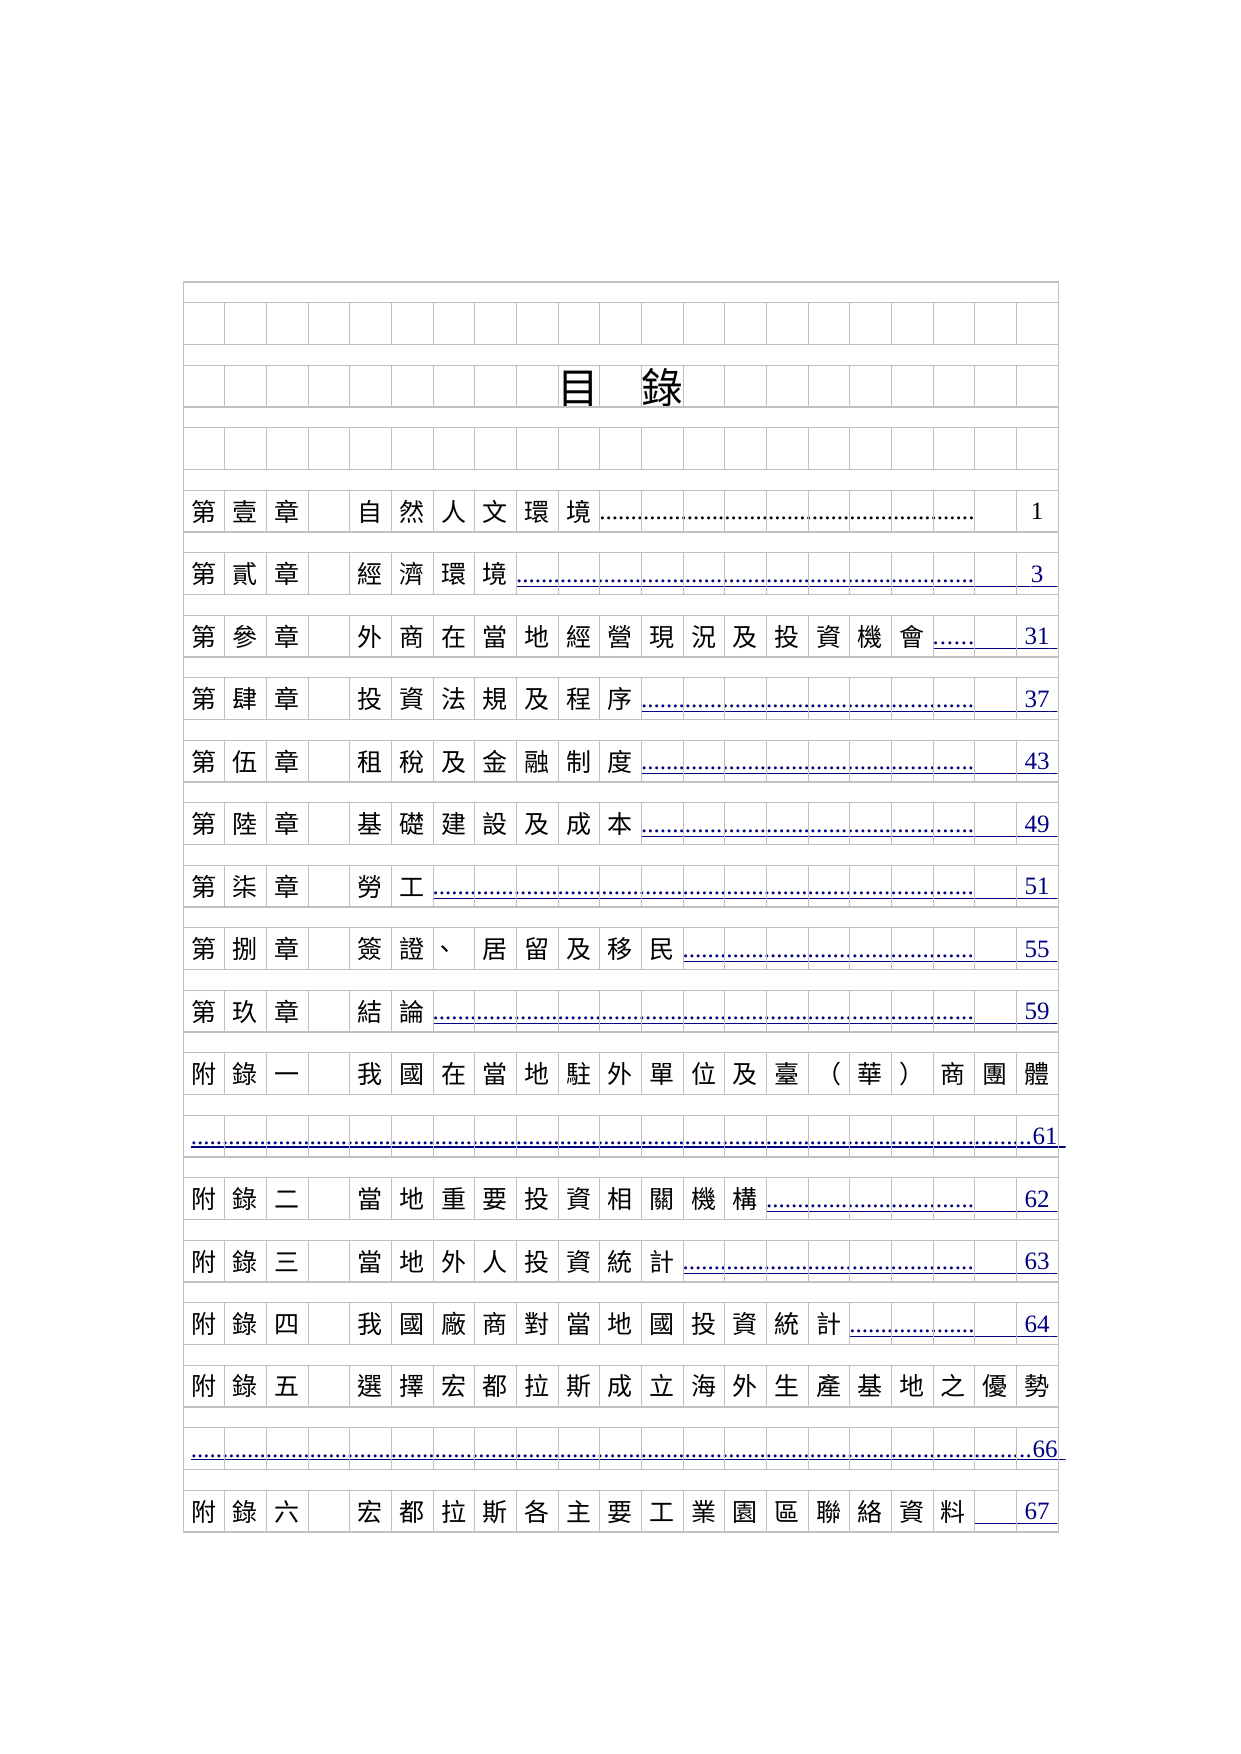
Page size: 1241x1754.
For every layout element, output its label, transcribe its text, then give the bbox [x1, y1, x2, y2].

text 要 [600, 1491, 641, 1531]
text 第陸章 基礎建設及成本 49 [475, 803, 516, 844]
text 第參章 外商在當地經營現況及投資機會 31 [684, 616, 724, 656]
text 第玖章 結論 59 [809, 1024, 849, 1031]
text 第陸章 基礎建設及成本 49 [600, 803, 641, 844]
text 附錄一 我國在當地駐外單位及臺（華）商團體 61 [475, 1053, 516, 1094]
text 第肆章 投資法規及程序 37 [809, 712, 849, 719]
text 第捌章 簽證、居留及移民 55 [809, 928, 849, 961]
text 第伍章 租稅及金融制度 43 [684, 741, 724, 773]
text 第參章 外商在當地經營現況及投資機會 31 [559, 616, 599, 656]
text 第肆章 投資法規及程序 37 [392, 678, 433, 719]
text 第壹章 自然人文環境 1 [434, 491, 474, 531]
text 第柒章 勞工 51 [184, 866, 224, 906]
text 附錄一 我國在當地駐外單位及臺（華）商團體 61 [767, 1053, 808, 1094]
text [517, 366, 558, 406]
text 第貳章 經濟環境 3 [350, 553, 391, 594]
text 附錄五 選擇宏都拉斯成立海外生產基地之優勢 66 [892, 1366, 933, 1406]
text 第壹章 自然人文環境 1 [184, 491, 224, 531]
text 第貳章 經濟環境 3 [975, 587, 1016, 594]
text 第參章 外商在當地經營現況及投資機會 31 [1017, 616, 1058, 648]
text 第陸章 基礎建設及成本 49 [392, 803, 433, 844]
text 附錄三 當地外人投資統計 63 [975, 1241, 1016, 1273]
text 第伍章 租稅及金融制度 43 [809, 741, 849, 773]
text 第貳章 經濟環境 3 [684, 553, 724, 586]
text 附錄五 選擇宏都拉斯成立海外生產基地之優勢 66 [184, 1428, 224, 1469]
text 附錄五 選擇宏都拉斯成立海外生產基地之優勢 66 [225, 1428, 266, 1459]
text 第陸章 基礎建設及成本 49 [684, 837, 724, 844]
text 第玖章 結論 59 [517, 991, 558, 1023]
text 附錄五 選擇宏都拉斯成立海外生產基地之優勢 66 [975, 1428, 1016, 1459]
text 宏 [350, 1491, 391, 1531]
text 第玖章 結論 59 [600, 1024, 641, 1031]
text 第玖章 結論 59 [225, 991, 266, 1031]
text 第陸章 基礎建設及成本 49 [809, 837, 849, 844]
text 附錄二 當地重要投資相關機構 62 [225, 1178, 266, 1219]
text 第捌章 簽證、居留及移民 55 [975, 928, 1016, 961]
text 附錄三 當地外人投資統計 63 [434, 1241, 474, 1281]
text 附錄一 我國在當地駐外單位及臺（華）商團體 61 [850, 1116, 891, 1146]
text 第伍章 租稅及金融制度 43 [934, 741, 974, 773]
text 第貳章 經濟環境 3 [892, 553, 933, 586]
text 第貳章 經濟環境 3 [434, 553, 474, 594]
text 附錄五 選擇宏都拉斯成立海外生產基地之優勢 66 [184, 1345, 1058, 1365]
text 第貳章 經濟環境 3 [559, 587, 599, 594]
text 附錄二 當地重要投資相關機構 62 [642, 1178, 683, 1219]
text 附錄三 當地外人投資統計 63 [184, 1220, 1058, 1240]
text 第柒章 勞工 51 [642, 866, 683, 898]
text 附錄三 當地外人投資統計 63 [934, 1241, 974, 1273]
text 第參章 外商在當地經營現況及投資機會 31 [475, 616, 516, 656]
text 第伍章 租稅及金融制度 43 [850, 774, 891, 781]
text 第柒章 勞工 51 [600, 866, 641, 898]
text 附錄一 我國在當地駐外單位及臺（華）商團體 61 [350, 1116, 391, 1146]
text 第玖章 結論 59 [975, 1024, 1016, 1031]
text 目 [559, 366, 599, 406]
text 第玖章 結論 59 [975, 991, 1016, 1023]
text 第捌章 簽證、居留及移民 55 [559, 928, 599, 969]
text 第伍章 租稅及金融制度 43 [809, 774, 849, 781]
text 附錄三 當地外人投資統計 63 [184, 1241, 224, 1281]
text 第壹章 自然人文環境 1 [809, 491, 849, 531]
text 第伍章 租稅及金融制度 43 [684, 774, 724, 781]
text 第貳章 經濟環境 3 [475, 553, 516, 594]
text 附錄一 我國在當地駐外單位及臺（華）商團體 61 [517, 1053, 558, 1094]
text 附錄四 我國廠商對當地國投資統計 64 [809, 1303, 849, 1344]
text 錄 [642, 366, 683, 406]
text 附錄四 我國廠商對當地國投資統計 64 [975, 1303, 1016, 1336]
text 第捌章 簽證、居留及移民 55 [434, 928, 474, 969]
text 第肆章 投資法規及程序 37 [809, 678, 849, 711]
text 第陸章 基礎建設及成本 49 [725, 837, 766, 844]
text 第貳章 經濟環境 3 [267, 553, 308, 594]
text 附錄五 選擇宏都拉斯成立海外生產基地之優勢 66 [392, 1428, 433, 1459]
text 第陸章 基礎建設及成本 49 [892, 837, 933, 844]
text 第貳章 經濟環境 3 [725, 553, 766, 586]
text 附錄三 當地外人投資統計 63 [600, 1241, 641, 1281]
text 第柒章 勞工 51 [225, 866, 266, 906]
text 附錄一 我國在當地駐外單位及臺（華）商團體 61 [809, 1116, 849, 1146]
text 第玖章 結論 59 [767, 1024, 808, 1031]
text 附錄一 我國在當地駐外單位及臺（華）商團體 61 [725, 1053, 766, 1094]
text 第參章 外商在當地經營現況及投資機會 31 [934, 616, 974, 648]
text 第陸章 基礎建設及成本 49 [642, 803, 683, 836]
text 第柒章 勞工 51 [975, 866, 1016, 898]
text 附錄二 當地重要投資相關機構 62 [1017, 1178, 1058, 1211]
text 附錄一 我國在當地駐外單位及臺（華）商團體 61 [559, 1116, 599, 1146]
text 第玖章 結論 59 [642, 991, 683, 1023]
text 第肆章 投資法規及程序 37 [850, 678, 891, 711]
text 第陸章 基礎建設及成本 49 [434, 803, 474, 844]
text 第玖章 結論 59 [392, 991, 433, 1031]
text 附錄二 當地重要投資相關機構 62 [475, 1178, 516, 1219]
text 第柒章 勞工 51 [975, 899, 1016, 906]
text 第玖章 結論 59 [934, 1024, 974, 1031]
text 第捌章 簽證、居留及移民 55 [184, 928, 224, 969]
text 第玖章 結論 59 [725, 991, 766, 1023]
text 第肆章 投資法規及程序 37 [767, 712, 808, 719]
text 第玖章 結論 59 [1017, 1024, 1058, 1031]
text 第肆章 投資法規及程序 37 [225, 678, 266, 719]
text 附錄三 當地外人投資統計 63 [559, 1241, 599, 1281]
text 附錄四 我國廠商對當地國投資統計 64 [225, 1303, 266, 1344]
text 附錄一 我國在當地駐外單位及臺（華）商團體 61 [434, 1053, 474, 1094]
text 第伍章 租稅及金融制度 43 [1017, 774, 1058, 781]
text 附錄三 當地外人投資統計 63 [725, 1241, 766, 1273]
text [934, 366, 974, 406]
text 第陸章 基礎建設及成本 49 [309, 803, 349, 844]
text 第柒章 勞工 51 [725, 866, 766, 898]
text 第陸章 基礎建設及成本 49 [559, 803, 599, 844]
text 第貳章 經濟環境 3 [1017, 553, 1058, 586]
text 附錄二 當地重要投資相關機構 62 [725, 1178, 766, 1219]
text 附錄一 我國在當地駐外單位及臺（華）商團體 61 [350, 1053, 391, 1094]
text 附錄五 選擇宏都拉斯成立海外生產基地之優勢 66 [600, 1366, 641, 1406]
text 第參章 外商在當地經營現況及投資機會 31 [267, 616, 308, 656]
text 第捌章 簽證、居留及移民 55 [350, 928, 391, 969]
text 第伍章 租稅及金融制度 43 [975, 774, 1016, 781]
text 第玖章 結論 59 [642, 1024, 683, 1031]
text 附錄五 選擇宏都拉斯成立海外生產基地之優勢 66 [309, 1366, 349, 1406]
text 附錄五 選擇宏都拉斯成立海外生產基地之優勢 66 [934, 1366, 974, 1406]
text 附錄三 當地外人投資統計 63 [642, 1241, 683, 1281]
text 第柒章 勞工 51 [434, 899, 474, 906]
text 第陸章 基礎建設及成本 49 [725, 803, 766, 836]
text 第柒章 勞工 51 [350, 866, 391, 906]
text 附錄一 我國在當地駐外單位及臺（華）商團體 61 [642, 1116, 683, 1146]
text 第柒章 勞工 51 [892, 866, 933, 898]
text 第伍章 租稅及金融制度 43 [184, 720, 1058, 740]
text 第伍章 租稅及金融制度 43 [267, 741, 308, 781]
text [184, 1470, 1058, 1490]
text 第陸章 基礎建設及成本 49 [684, 803, 724, 836]
text 附錄五 選擇宏都拉斯成立海外生產基地之優勢 66 [1017, 1366, 1058, 1406]
text 第肆章 投資法規及程序 37 [850, 712, 891, 719]
text 附錄一 我國在當地駐外單位及臺（華）商團體 61 [184, 1095, 1058, 1115]
text 附錄五 選擇宏都拉斯成立海外生產基地之優勢 66 [475, 1428, 516, 1459]
text 第伍章 租稅及金融制度 43 [725, 774, 766, 781]
text 附錄五 選擇宏都拉斯成立海外生產基地之優勢 66 [850, 1428, 891, 1459]
text 附錄一 我國在當地駐外單位及臺（華）商團體 61 [809, 1053, 849, 1094]
text 第壹章 自然人文環境 1 [225, 491, 266, 531]
text 附錄三 當地外人投資統計 63 [392, 1241, 433, 1281]
text 第玖章 結論 59 [309, 991, 349, 1031]
text 第伍章 租稅及金融制度 43 [434, 741, 474, 781]
text 附錄一 我國在當地駐外單位及臺（華）商團體 61 [309, 1116, 349, 1146]
text 第陸章 基礎建設及成本 49 [184, 783, 1058, 802]
text 第伍章 租稅及金融制度 43 [350, 741, 391, 781]
text 第柒章 勞工 51 [392, 866, 433, 906]
text 第捌章 簽證、居留及移民 55 [392, 928, 433, 969]
text 附錄二 當地重要投資相關機構 62 [850, 1178, 891, 1211]
text 第捌章 簽證、居留及移民 55 [767, 928, 808, 961]
text 第陸章 基礎建設及成本 49 [809, 803, 849, 836]
text [600, 366, 641, 406]
text 附錄一 我國在當地駐外單位及臺（華）商團體 61 [934, 1116, 974, 1146]
text 資 [892, 1491, 933, 1531]
text 第柒章 勞工 51 [892, 899, 933, 906]
text 第捌章 簽證、居留及移民 55 [225, 928, 266, 969]
text 附錄一 我國在當地駐外單位及臺（華）商團體 61 [184, 1033, 1058, 1052]
text 第陸章 基礎建設及成本 49 [767, 837, 808, 844]
text 附錄一 我國在當地駐外單位及臺（華）商團體 61 [767, 1116, 808, 1146]
text 第壹章 自然人文環境 1 [475, 491, 516, 531]
text 附錄五 選擇宏都拉斯成立海外生產基地之優勢 66 [809, 1428, 849, 1459]
text 67 [1017, 1491, 1058, 1523]
text 附錄二 當地重要投資相關機構 62 [434, 1178, 474, 1219]
text 附錄五 選擇宏都拉斯成立海外生產基地之優勢 66 [517, 1428, 558, 1459]
text 附錄四 我國廠商對當地國投資統計 64 [767, 1303, 808, 1344]
text 第貳章 經濟環境 3 [767, 587, 808, 594]
text 附錄三 當地外人投資統計 63 [267, 1241, 308, 1281]
text 第貳章 經濟環境 3 [392, 553, 433, 594]
text 第伍章 租稅及金融制度 43 [975, 741, 1016, 773]
text 第伍章 租稅及金融制度 43 [225, 741, 266, 781]
text 第參章 外商在當地經營現況及投資機會 31 [392, 616, 433, 656]
text 第肆章 投資法規及程序 37 [684, 712, 724, 719]
text 附錄五 選擇宏都拉斯成立海外生產基地之優勢 66 [517, 1366, 558, 1406]
text 第貳章 經濟環境 3 [934, 587, 974, 594]
text 第柒章 勞工 51 [309, 866, 349, 906]
text 第參章 外商在當地經營現況及投資機會 31 [642, 616, 683, 656]
text [184, 345, 1058, 365]
text 第肆章 投資法規及程序 37 [642, 712, 683, 719]
text 第捌章 簽證、居留及移民 55 [475, 928, 516, 969]
text 附錄一 我國在當地駐外單位及臺（華）商團體 61 [184, 1053, 224, 1094]
text 第肆章 投資法規及程序 37 [767, 678, 808, 711]
text 第參章 外商在當地經營現況及投資機會 31 [184, 616, 224, 656]
text 第伍章 租稅及金融制度 43 [184, 741, 224, 781]
text 附錄五 選擇宏都拉斯成立海外生產基地之優勢 66 [225, 1366, 266, 1406]
text 附錄五 選擇宏都拉斯成立海外生產基地之優勢 66 [892, 1428, 933, 1459]
text 第陸章 基礎建設及成本 49 [350, 803, 391, 844]
text 第陸章 基礎建設及成本 49 [975, 837, 1016, 844]
text 第肆章 投資法規及程序 37 [434, 678, 474, 719]
text 第玖章 結論 59 [1017, 991, 1058, 1023]
text 附 [184, 1491, 224, 1531]
text 附錄四 我國廠商對當地國投資統計 64 [934, 1303, 974, 1336]
text 拉 [434, 1491, 474, 1531]
text 附錄二 當地重要投資相關機構 62 [684, 1178, 724, 1219]
text 附錄四 我國廠商對當地國投資統計 64 [850, 1303, 891, 1336]
text 附錄五 選擇宏都拉斯成立海外生產基地之優勢 66 [434, 1428, 474, 1459]
text 第肆章 投資法規及程序 37 [1017, 712, 1058, 719]
text [684, 366, 724, 406]
text 附錄二 當地重要投資相關機構 62 [184, 1178, 224, 1219]
text 第陸章 基礎建設及成本 49 [850, 837, 891, 844]
text 附錄五 選擇宏都拉斯成立海外生產基地之優勢 66 [600, 1428, 641, 1459]
text 第伍章 租稅及金融制度 43 [850, 741, 891, 773]
text 第壹章 自然人文環境 1 [267, 491, 308, 531]
text [350, 366, 391, 406]
text 第柒章 勞工 51 [725, 899, 766, 906]
text 附錄二 當地重要投資相關機構 62 [267, 1178, 308, 1219]
text 第肆章 投資法規及程序 37 [934, 678, 974, 711]
text [309, 366, 349, 406]
text 附錄二 當地重要投資相關機構 62 [600, 1178, 641, 1219]
text [267, 366, 308, 406]
text 第伍章 租稅及金融制度 43 [767, 774, 808, 781]
text 附錄一 我國在當地駐外單位及臺（華）商團體 61 [434, 1116, 474, 1146]
text 第壹章 自然人文環境 1 [559, 491, 599, 531]
text 第壹章 自然人文環境 1 [600, 491, 641, 531]
text 附錄四 我國廠商對當地國投資統計 64 [434, 1303, 474, 1344]
text 第壹章 自然人文環境 1 [934, 491, 974, 531]
text [767, 366, 808, 406]
text 第壹章 自然人文環境 1 [642, 491, 683, 531]
text 第玖章 結論 59 [892, 991, 933, 1023]
text 附錄一 我國在當地駐外單位及臺（華）商團體 61 [684, 1116, 724, 1146]
text 附錄一 我國在當地駐外單位及臺（華）商團體 61 [684, 1053, 724, 1094]
text 第貳章 經濟環境 3 [184, 533, 1058, 552]
text 附錄五 選擇宏都拉斯成立海外生產基地之優勢 66 [767, 1366, 808, 1406]
text 附錄四 我國廠商對當地國投資統計 64 [475, 1303, 516, 1344]
text 附錄三 當地外人投資統計 63 [809, 1241, 849, 1273]
text [850, 366, 891, 406]
text 第柒章 勞工 51 [934, 899, 974, 906]
text [725, 366, 766, 406]
text 附錄一 我國在當地駐外單位及臺（華）商團體 61 [225, 1053, 266, 1094]
text 第壹章 自然人文環境 1 [1017, 491, 1058, 531]
text 第壹章 自然人文環境 1 [975, 491, 1016, 531]
text 第肆章 投資法規及程序 37 [517, 678, 558, 719]
text 附錄四 我國廠商對當地國投資統計 64 [642, 1303, 683, 1344]
text 第參章 外商在當地經營現況及投資機會 31 [850, 616, 891, 656]
text 第肆章 投資法規及程序 37 [642, 678, 683, 711]
text 第肆章 投資法規及程序 37 [725, 712, 766, 719]
text 第參章 外商在當地經營現況及投資機會 31 [350, 616, 391, 656]
text 第陸章 基礎建設及成本 49 [1017, 837, 1058, 844]
text 區 [767, 1491, 808, 1531]
text 第貳章 經濟環境 3 [934, 553, 974, 586]
text [892, 366, 933, 406]
text 第壹章 自然人文環境 1 [350, 491, 391, 531]
text 第伍章 租稅及金融制度 43 [642, 774, 683, 781]
text 附錄一 我國在當地駐外單位及臺（華）商團體 61 [392, 1116, 433, 1146]
text 附錄四 我國廠商對當地國投資統計 64 [892, 1303, 933, 1336]
text 附錄五 選擇宏都拉斯成立海外生產基地之優勢 66 [684, 1428, 724, 1459]
text 第柒章 勞工 51 [767, 866, 808, 898]
text 第陸章 基礎建設及成本 49 [975, 803, 1016, 836]
text 附錄一 我國在當地駐外單位及臺（華）商團體 61 [184, 1116, 224, 1156]
text 第柒章 勞工 51 [267, 866, 308, 906]
text 附錄二 當地重要投資相關機構 62 [350, 1178, 391, 1219]
text 第柒章 勞工 51 [559, 866, 599, 898]
text 第玖章 結論 59 [434, 1024, 474, 1031]
text 附錄一 我國在當地駐外單位及臺（華）商團體 61 [975, 1116, 1016, 1146]
text 附錄五 選擇宏都拉斯成立海外生產基地之優勢 66 [809, 1366, 849, 1406]
text 第貳章 經濟環境 3 [1017, 587, 1058, 594]
text 第貳章 經濟環境 3 [850, 587, 891, 594]
text 附錄二 當地重要投資相關機構 62 [184, 1158, 1058, 1177]
text 第玖章 結論 59 [892, 1024, 933, 1031]
text 附錄一 我國在當地駐外單位及臺（華）商團體 61 [392, 1053, 433, 1094]
text 附錄五 選擇宏都拉斯成立海外生產基地之優勢 66 [725, 1366, 766, 1406]
text 第柒章 勞工 51 [517, 866, 558, 898]
text 附錄五 選擇宏都拉斯成立海外生產基地之優勢 66 [975, 1366, 1016, 1406]
text 附錄二 當地重要投資相關機構 62 [975, 1178, 1016, 1211]
text 第柒章 勞工 51 [934, 866, 974, 898]
text 附錄三 當地外人投資統計 63 [350, 1241, 391, 1281]
text 第肆章 投資法規及程序 37 [184, 678, 224, 719]
text 第捌章 簽證、居留及移民 55 [892, 928, 933, 961]
text 附錄四 我國廠商對當地國投資統計 64 [309, 1303, 349, 1344]
text 附錄一 我國在當地駐外單位及臺（華）商團體 61 [892, 1053, 933, 1094]
text 第柒章 勞工 51 [434, 866, 474, 898]
text 附錄五 選擇宏都拉斯成立海外生產基地之優勢 66 [767, 1428, 808, 1459]
text 附錄三 當地外人投資統計 63 [684, 1241, 724, 1273]
text 第玖章 結論 59 [684, 991, 724, 1023]
text 附錄五 選擇宏都拉斯成立海外生產基地之優勢 66 [725, 1428, 766, 1459]
text 附錄一 我國在當地駐外單位及臺（華）商團體 61 [642, 1053, 683, 1094]
text 附錄五 選擇宏都拉斯成立海外生產基地之優勢 66 [934, 1428, 974, 1459]
text 第捌章 簽證、居留及移民 55 [684, 928, 724, 961]
text 第參章 外商在當地經營現況及投資機會 31 [434, 616, 474, 656]
text 第壹章 自然人文環境 1 [725, 491, 766, 531]
text 第柒章 勞工 51 [684, 899, 724, 906]
text 第捌章 簽證、居留及移民 55 [725, 928, 766, 961]
text 附錄一 我國在當地駐外單位及臺（華）商團體 61 [475, 1116, 516, 1146]
text 附錄五 選擇宏都拉斯成立海外生產基地之優勢 66 [642, 1428, 683, 1459]
text 第參章 外商在當地經營現況及投資機會 31 [975, 616, 1016, 648]
text 附錄二 當地重要投資相關機構 62 [809, 1178, 849, 1211]
text 第柒章 勞工 51 [642, 899, 683, 906]
text 第玖章 結論 59 [934, 991, 974, 1023]
text 附錄一 我國在當地駐外單位及臺（華）商團體 61 [267, 1116, 308, 1146]
text 第柒章 勞工 51 [475, 866, 516, 898]
text 第貳章 經濟環境 3 [600, 587, 641, 594]
text 附錄二 當地重要投資相關機構 62 [767, 1178, 808, 1211]
text 第玖章 結論 59 [184, 991, 224, 1031]
text 附錄一 我國在當地駐外單位及臺（華）商團體 61 [309, 1053, 349, 1094]
text 附錄一 我國在當地駐外單位及臺（華）商團體 61 [600, 1116, 641, 1146]
text 第柒章 勞工 51 [767, 899, 808, 906]
text 第壹章 自然人文環境 1 [850, 491, 891, 531]
text 第柒章 勞工 51 [809, 899, 849, 906]
text 第伍章 租稅及金融制度 43 [934, 774, 974, 781]
text 第柒章 勞工 51 [600, 899, 641, 906]
text 第捌章 簽證、居留及移民 55 [934, 928, 974, 961]
text 斯 [475, 1491, 516, 1531]
text 第伍章 租稅及金融制度 43 [475, 741, 516, 781]
text 第陸章 基礎建設及成本 49 [892, 803, 933, 836]
text 第伍章 租稅及金融制度 43 [559, 741, 599, 781]
text 第貳章 經濟環境 3 [809, 553, 849, 586]
text 附錄五 選擇宏都拉斯成立海外生產基地之優勢 66 [642, 1366, 683, 1406]
text 第玖章 結論 59 [684, 1024, 724, 1031]
text 第伍章 租稅及金融制度 43 [767, 741, 808, 773]
text 第捌章 簽證、居留及移民 55 [184, 908, 1058, 927]
text 附錄五 選擇宏都拉斯成立海外生產基地之優勢 66 [475, 1366, 516, 1406]
text 第柒章 勞工 51 [559, 899, 599, 906]
text 第肆章 投資法規及程序 37 [892, 712, 933, 719]
text 第陸章 基礎建設及成本 49 [934, 837, 974, 844]
text 附錄三 當地外人投資統計 63 [1017, 1241, 1058, 1273]
text 附錄五 選擇宏都拉斯成立海外生產基地之優勢 66 [184, 1366, 224, 1406]
text 園 [725, 1491, 766, 1531]
text 第壹章 自然人文環境 1 [392, 491, 433, 531]
text 附錄一 我國在當地駐外單位及臺（華）商團體 61 [517, 1116, 558, 1146]
text 附錄四 我國廠商對當地國投資統計 64 [184, 1283, 1058, 1302]
text 附錄四 我國廠商對當地國投資統計 64 [684, 1303, 724, 1344]
text 第陸章 基礎建設及成本 49 [934, 803, 974, 836]
text 附錄五 選擇宏都拉斯成立海外生產基地之優勢 66 [267, 1366, 308, 1406]
text 第參章 外商在當地經營現況及投資機會 31 [184, 595, 1058, 615]
text 第肆章 投資法規及程序 37 [934, 712, 974, 719]
text 第玖章 結論 59 [809, 991, 849, 1023]
text 第柒章 勞工 51 [1017, 866, 1058, 898]
text 附錄三 當地外人投資統計 63 [225, 1241, 266, 1281]
text 料 [934, 1491, 974, 1531]
text 附錄四 我國廠商對當地國投資統計 64 [725, 1303, 766, 1344]
text 第陸章 基礎建設及成本 49 [267, 803, 308, 844]
text [434, 366, 474, 406]
text 附錄一 我國在當地駐外單位及臺（華）商團體 61 [725, 1116, 766, 1146]
text 第貳章 經濟環境 3 [892, 587, 933, 594]
text [309, 1491, 349, 1531]
text 第肆章 投資法規及程序 37 [892, 678, 933, 711]
text 附錄五 選擇宏都拉斯成立海外生產基地之優勢 66 [434, 1366, 474, 1406]
text 第陸章 基礎建設及成本 49 [642, 837, 683, 844]
text 第參章 外商在當地經營現況及投資機會 31 [225, 616, 266, 656]
text 第柒章 勞工 51 [475, 899, 516, 906]
text 第捌章 簽證、居留及移民 55 [642, 928, 683, 969]
text 第捌章 簽證、居留及移民 55 [267, 928, 308, 969]
text 附錄三 當地外人投資統計 63 [517, 1241, 558, 1281]
text 第肆章 投資法規及程序 37 [559, 678, 599, 719]
text 第玖章 結論 59 [475, 1024, 516, 1031]
text 第肆章 投資法規及程序 37 [725, 678, 766, 711]
text [809, 366, 849, 406]
text 第玖章 結論 59 [767, 991, 808, 1023]
text 第陸章 基礎建設及成本 49 [1017, 803, 1058, 836]
text 第柒章 勞工 51 [850, 866, 891, 898]
text 附錄五 選擇宏都拉斯成立海外生產基地之優勢 66 [350, 1428, 391, 1459]
text 第壹章 自然人文環境 1 [184, 470, 1058, 490]
text 第玖章 結論 59 [559, 1024, 599, 1031]
text 第貳章 經濟環境 3 [600, 553, 641, 586]
text 第肆章 投資法規及程序 37 [975, 678, 1016, 711]
text 第陸章 基礎建設及成本 49 [850, 803, 891, 836]
text 附錄二 當地重要投資相關機構 62 [934, 1178, 974, 1211]
text 附錄一 我國在當地駐外單位及臺（華）商團體 61 [934, 1053, 974, 1094]
text 附錄一 我國在當地駐外單位及臺（華）商團體 61 [225, 1116, 266, 1146]
text 附錄三 當地外人投資統計 63 [892, 1241, 933, 1273]
text 第伍章 租稅及金融制度 43 [642, 741, 683, 773]
text 第肆章 投資法規及程序 37 [184, 658, 1058, 677]
text 附錄五 選擇宏都拉斯成立海外生產基地之優勢 66 [1017, 1428, 1058, 1459]
text 第陸章 基礎建設及成本 49 [767, 803, 808, 836]
text 附錄五 選擇宏都拉斯成立海外生產基地之優勢 66 [559, 1366, 599, 1406]
text 第柒章 勞工 51 [184, 845, 1058, 865]
text 第壹章 自然人文環境 1 [517, 491, 558, 531]
text 第捌章 簽證、居留及移民 55 [517, 928, 558, 969]
text 第壹章 自然人文環境 1 [684, 491, 724, 531]
text 第伍章 租稅及金融制度 43 [725, 741, 766, 773]
text 附錄一 我國在當地駐外單位及臺（華）商團體 61 [1017, 1116, 1058, 1146]
text 第貳章 經濟環境 3 [517, 587, 558, 594]
text 第柒章 勞工 51 [1017, 899, 1058, 906]
text 第玖章 結論 59 [184, 970, 1058, 990]
text 第肆章 投資法規及程序 37 [975, 712, 1016, 719]
text 第參章 外商在當地經營現況及投資機會 31 [600, 616, 641, 656]
text 附錄四 我國廠商對當地國投資統計 64 [267, 1303, 308, 1344]
text 第陸章 基礎建設及成本 49 [225, 803, 266, 844]
text 第貳章 經濟環境 3 [642, 553, 683, 586]
text 第貳章 經濟環境 3 [225, 553, 266, 594]
text 第壹章 自然人文環境 1 [892, 491, 933, 531]
text 第伍章 租稅及金融制度 43 [309, 741, 349, 781]
text 附錄二 當地重要投資相關機構 62 [309, 1178, 349, 1219]
text 第肆章 投資法規及程序 37 [1017, 678, 1058, 711]
text 第貳章 經濟環境 3 [975, 553, 1016, 586]
text 附錄五 選擇宏都拉斯成立海外生產基地之優勢 66 [684, 1366, 724, 1406]
text 第伍章 租稅及金融制度 43 [392, 741, 433, 781]
text 錄 [225, 1491, 266, 1531]
text 附錄二 當地重要投資相關機構 62 [892, 1178, 933, 1211]
text 第柒章 勞工 51 [850, 899, 891, 906]
text 附錄四 我國廠商對當地國投資統計 64 [1017, 1303, 1058, 1336]
text 各 [517, 1491, 558, 1531]
text 附錄二 當地重要投資相關機構 62 [517, 1178, 558, 1219]
text 聯 [809, 1491, 849, 1531]
text 附錄三 當地外人投資統計 63 [309, 1241, 349, 1281]
text 附錄四 我國廠商對當地國投資統計 64 [600, 1303, 641, 1344]
text 第柒章 勞工 51 [517, 899, 558, 906]
text 第參章 外商在當地經營現況及投資機會 31 [517, 616, 558, 656]
text 第伍章 租稅及金融制度 43 [892, 774, 933, 781]
text 第貳章 經濟環境 3 [309, 553, 349, 594]
text [225, 366, 266, 406]
text 第參章 外商在當地經營現況及投資機會 31 [892, 616, 933, 656]
text 第壹章 自然人文環境 1 [309, 491, 349, 531]
text 第玖章 結論 59 [600, 991, 641, 1023]
text 第貳章 經濟環境 3 [725, 587, 766, 594]
text 第捌章 簽證、居留及移民 55 [850, 928, 891, 961]
text 第肆章 投資法規及程序 37 [350, 678, 391, 719]
text 第玖章 結論 59 [434, 991, 474, 1023]
text 第貳章 經濟環境 3 [850, 553, 891, 586]
text 附錄五 選擇宏都拉斯成立海外生產基地之優勢 66 [559, 1428, 599, 1459]
text 第參章 外商在當地經營現況及投資機會 31 [309, 616, 349, 656]
text 附錄四 我國廠商對當地國投資統計 64 [350, 1303, 391, 1344]
text 第參章 外商在當地經營現況及投資機會 31 [809, 616, 849, 656]
text 第肆章 投資法規及程序 37 [475, 678, 516, 719]
text [475, 366, 516, 406]
text 第柒章 勞工 51 [809, 866, 849, 898]
text 附錄四 我國廠商對當地國投資統計 64 [517, 1303, 558, 1344]
text 第伍章 租稅及金融制度 43 [517, 741, 558, 781]
text 絡 [850, 1491, 891, 1531]
text 第玖章 結論 59 [475, 991, 516, 1023]
text 附錄五 選擇宏都拉斯成立海外生產基地之優勢 66 [350, 1366, 391, 1406]
text [392, 366, 433, 406]
text 第貳章 經濟環境 3 [809, 587, 849, 594]
text 六 [267, 1491, 308, 1531]
text 第貳章 經濟環境 3 [184, 553, 224, 594]
text 第貳章 經濟環境 3 [559, 553, 599, 586]
text 第肆章 投資法規及程序 37 [267, 678, 308, 719]
text 主 [559, 1491, 599, 1531]
text 附錄一 我國在當地駐外單位及臺（華）商團體 61 [850, 1053, 891, 1094]
text 附錄四 我國廠商對當地國投資統計 64 [392, 1303, 433, 1344]
text [975, 366, 1016, 406]
text 附錄四 我國廠商對當地國投資統計 64 [559, 1303, 599, 1344]
text 附錄一 我國在當地駐外單位及臺（華）商團體 61 [1017, 1053, 1058, 1094]
text 附錄一 我國在當地駐外單位及臺（華）商團體 61 [559, 1053, 599, 1094]
text 工 [642, 1491, 683, 1531]
text [975, 1491, 1016, 1523]
text 第玖章 結論 59 [725, 1024, 766, 1031]
text 第參章 外商在當地經營現況及投資機會 31 [767, 616, 808, 656]
text 第肆章 投資法規及程序 37 [309, 678, 349, 719]
text 第伍章 租稅及金融制度 43 [600, 741, 641, 781]
text 第貳章 經濟環境 3 [642, 587, 683, 594]
text 附錄三 當地外人投資統計 63 [475, 1241, 516, 1281]
text 第肆章 投資法規及程序 37 [684, 678, 724, 711]
text 第貳章 經濟環境 3 [517, 553, 558, 586]
text 第壹章 自然人文環境 1 [767, 491, 808, 531]
text 附錄五 選擇宏都拉斯成立海外生產基地之優勢 66 [392, 1366, 433, 1406]
text 第參章 外商在當地經營現況及投資機會 31 [725, 616, 766, 656]
text 附錄三 當地外人投資統計 63 [850, 1241, 891, 1273]
text 第玖章 結論 59 [559, 991, 599, 1023]
text 第捌章 簽證、居留及移民 55 [1017, 928, 1058, 961]
text 第捌章 簽證、居留及移民 55 [600, 928, 641, 969]
text 附錄一 我國在當地駐外單位及臺（華）商團體 61 [892, 1116, 933, 1146]
text 附錄四 我國廠商對當地國投資統計 64 [184, 1303, 224, 1344]
text 第貳章 經濟環境 3 [767, 553, 808, 586]
text 第玖章 結論 59 [267, 991, 308, 1031]
text 附錄三 當地外人投資統計 63 [767, 1241, 808, 1273]
text 業 [684, 1491, 724, 1531]
text 第玖章 結論 59 [350, 991, 391, 1031]
text 第玖章 結論 59 [517, 1024, 558, 1031]
text 附錄一 我國在當地駐外單位及臺（華）商團體 61 [975, 1053, 1016, 1094]
text [1017, 366, 1058, 406]
text 第貳章 經濟環境 3 [684, 587, 724, 594]
text 第柒章 勞工 51 [684, 866, 724, 898]
text 附錄二 當地重要投資相關機構 62 [392, 1178, 433, 1219]
text 第伍章 租稅及金融制度 43 [892, 741, 933, 773]
text 第陸章 基礎建設及成本 49 [184, 803, 224, 844]
text 附錄五 選擇宏都拉斯成立海外生產基地之優勢 66 [850, 1366, 891, 1406]
text 都 [392, 1491, 433, 1531]
text [184, 366, 224, 406]
text 第陸章 基礎建設及成本 49 [517, 803, 558, 844]
text 第玖章 結論 59 [850, 991, 891, 1023]
text 第肆章 投資法規及程序 37 [600, 678, 641, 719]
text 附錄二 當地重要投資相關機構 62 [559, 1178, 599, 1219]
text 附錄五 選擇宏都拉斯成立海外生產基地之優勢 66 [184, 1408, 1058, 1427]
text 附錄五 選擇宏都拉斯成立海外生產基地之優勢 66 [309, 1428, 349, 1459]
text 附錄一 我國在當地駐外單位及臺（華）商團體 61 [267, 1053, 308, 1094]
text 第伍章 租稅及金融制度 43 [1017, 741, 1058, 773]
text 第玖章 結論 59 [850, 1024, 891, 1031]
text 第捌章 簽證、居留及移民 55 [309, 928, 349, 969]
text 附錄一 我國在當地駐外單位及臺（華）商團體 61 [600, 1053, 641, 1094]
text 附錄五 選擇宏都拉斯成立海外生產基地之優勢 66 [267, 1428, 308, 1459]
